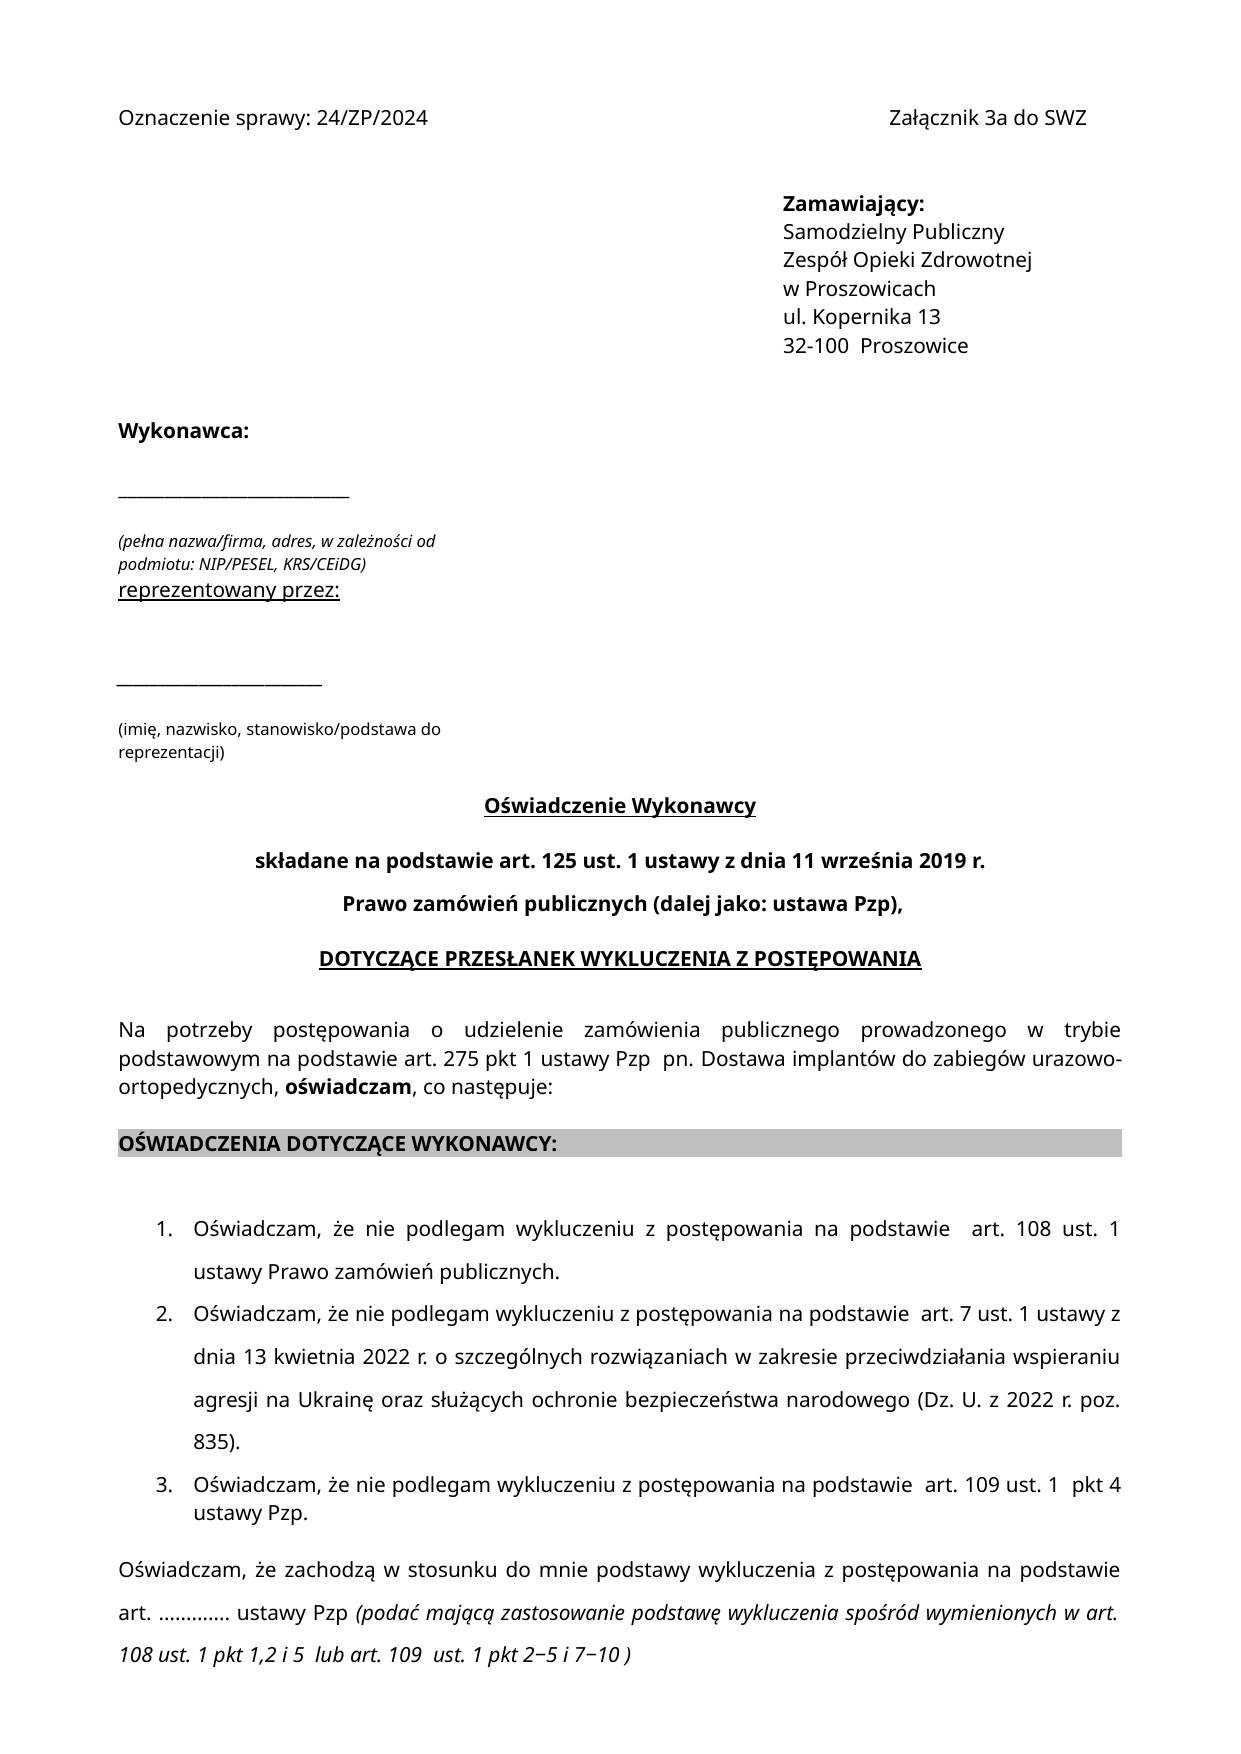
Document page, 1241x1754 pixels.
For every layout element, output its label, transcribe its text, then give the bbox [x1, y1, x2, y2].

text Wykonawca: [118, 416, 1122, 445]
list Oświadczam, że nie podlegam wykluczeniu z postępowania na podstawie art. 108 ust. 1 ustawy Prawo zamówień publicznych. [156, 1214, 1122, 1285]
text Prawo zamówień publicznych (dalej jako: ustawa Pzp), [118, 889, 1122, 918]
text (pełna nazwa/firma, adres, w zależności od podmiotu: NIP/PESEL, KRS/CEiDG) [118, 530, 502, 575]
text ul. Kopernika 13 [709, 302, 1122, 331]
text _________________________ [118, 661, 502, 689]
text OŚWIADCZENIA DOTYCZĄCE WYKONAWCY: [118, 1129, 1122, 1157]
text Oświadczenie Wykonawcy [118, 791, 1122, 820]
text DOTYCZĄCE PRZESŁANEK WYKLUCZENIA Z POSTĘPOWANIA [118, 944, 1122, 973]
text (imię, nazwisko, stanowisko/podstawa do reprezentacji) [118, 718, 502, 763]
text 32-100 Proszowice [709, 331, 1122, 359]
text Samodzielny Publiczny [709, 217, 1122, 246]
text Oświadczam, że zachodzą w stosunku do mnie podstawy wykluczenia z postępowania na podstawie art. …………. ustawy Pzp (podać mającą zastosowanie podstawę wykluczenia spośród wymienionych w art. 108 ust. 1 pkt 1,2 i 5 lub art. 109 ust. 1 pkt 2‒5 i 7‒10 ) [118, 1555, 1122, 1669]
text reprezentowany przez: [118, 575, 1122, 604]
list Oświadczam, że nie podlegam wykluczeniu z postępowania na podstawie art. 109 ust. 1 pkt 4 ustawy Pzp. [156, 1470, 1122, 1527]
text Zamawiający: [709, 189, 1122, 217]
list Oświadczam, że nie podlegam wykluczeniu z postępowania na podstawie art. 7 ust. 1 ustawy z dnia 13 kwietnia 2022 r. o szczególnych rozwiązaniach w zakresie przeciwdziałania wspieraniu agresji na Ukrainę oraz służących ochronie bezpieczeństwa narodowego (Dz. U. z 2022 r. poz. 835). [156, 1299, 1122, 1456]
text _________________________ [118, 473, 502, 502]
text Zespół Opieki Zdrowotnej w Proszowicach [783, 246, 1122, 302]
text Oznaczenie sprawy: 24/ZP/2024 Załącznik 3a do SWZ [118, 103, 1122, 132]
text składane na podstawie art. 125 ust. 1 ustawy z dnia 11 września 2019 r. [118, 847, 1122, 875]
text Na potrzeby postępowania o udzielenie zamówienia publicznego prowadzonego w trybie podstawowym na podstawie art. 275 pkt 1 ustawy Pzp pn. Dostawa implantów do zabiegów urazowo-ortopedycznych, oświadczam, co następuje: [118, 1015, 1122, 1101]
